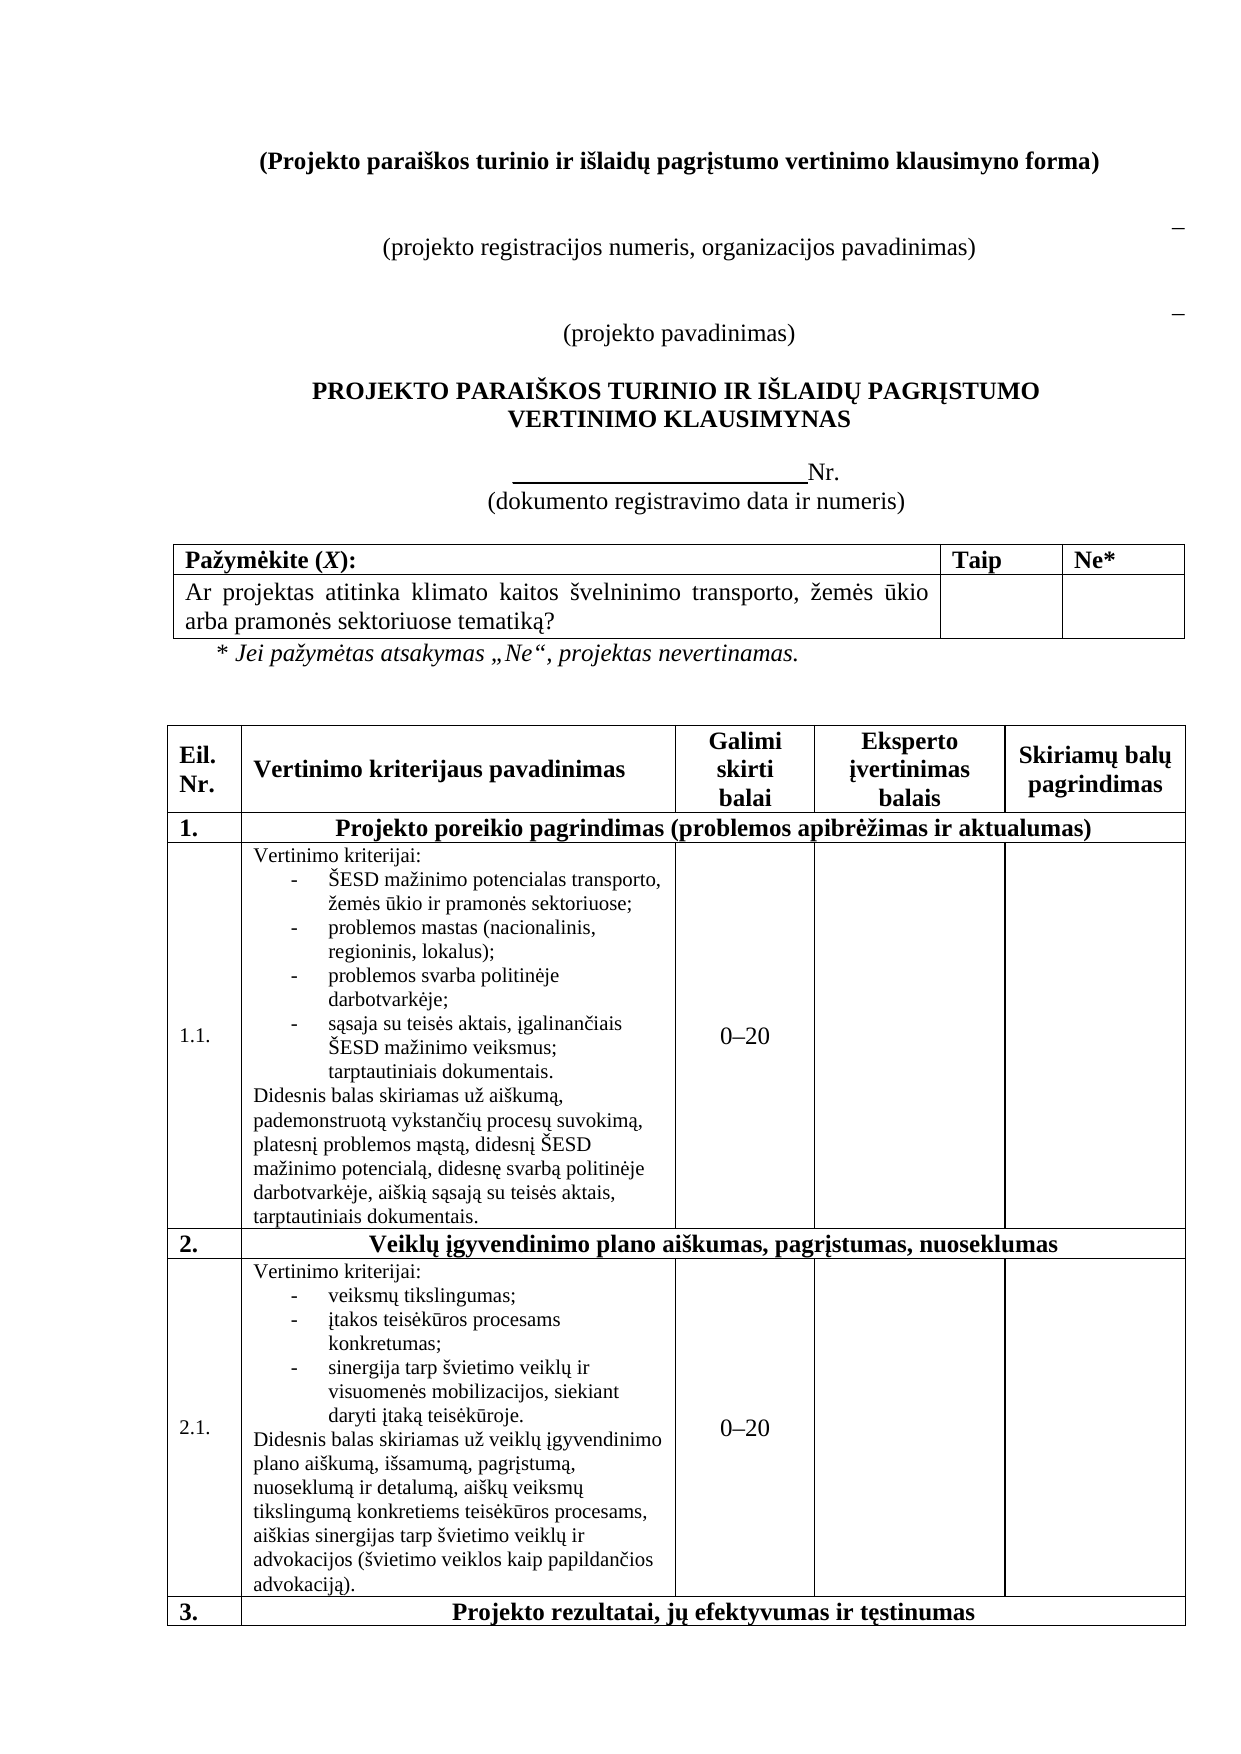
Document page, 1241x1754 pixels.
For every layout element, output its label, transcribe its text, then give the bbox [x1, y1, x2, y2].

table_cell [1186, 1258, 1191, 1596]
table_cell [815, 843, 1004, 1228]
table_cell 1. [168, 813, 241, 842]
table_cell Projekto poreikio pagrindimas (problemos apibrėžimas ir aktualumas) [242, 813, 1185, 842]
text _ [214, 289, 1181, 318]
text (projekto pavadinimas) [177, 318, 1181, 347]
table_header Eksperto įvertinimas balais [815, 726, 1004, 812]
table_cell [941, 575, 1062, 637]
table_cell [1006, 1259, 1185, 1596]
text VERTINIMO KLAUSIMYNAS [177, 404, 1181, 433]
table_cell [1186, 842, 1191, 1228]
text (dokumento registravimo data ir numeris) [214, 486, 1181, 515]
table_cell [1186, 1596, 1191, 1625]
table_cell 0–20 [676, 843, 814, 1228]
table_header Eil. Nr. [168, 726, 241, 812]
text (Projekto paraiškos turinio ir išlaidų pagrįstumo vertinimo klausimyno forma) [177, 146, 1181, 175]
table_cell 2. [168, 1229, 241, 1258]
table_cell 1.1. [168, 843, 241, 1228]
text (projekto registracijos numeris, organizacijos pavadinimas) [177, 232, 1181, 261]
table_cell Ar projektas atitinka klimato kaitos švelninimo transporto, žemės ūkio arba pramonės sektoriuose tematiką? [174, 575, 940, 637]
table_header Pažymėkite (X): [174, 545, 940, 573]
table_cell [1186, 1228, 1191, 1258]
text ________________________Nr. [177, 457, 1181, 486]
table_cell [815, 1259, 1004, 1596]
table_header Skiriamų balų pagrindimas [1006, 726, 1185, 812]
table_header Vertinimo kriterijaus pavadinimas [242, 726, 675, 812]
text * Jei pažymėtas atsakymas „Ne“, projektas nevertinamas. [177, 639, 1181, 667]
table_cell 3. [168, 1597, 241, 1625]
table_cell Veiklų įgyvendinimo plano aiškumas, pagrįstumas, nuoseklumas [242, 1229, 1185, 1258]
table_cell Vertinimo kriterijai: - ŠESD mažinimo potencialas transporto, žemės ūkio ir pramonės sektoriuose; - problemos mastas (nacionalinis, regioninis, lokalus); - problemos svarba politinėje darbotvarkėje; - sąsaja su teisės aktais, įgalinančiais ŠESD mažinimo veiksmus; tarptautiniais dokumentais. Didesnis balas skiriamas už aiškumą, pademonstruotą vykstančių procesų suvokimą, platesnį problemos mąstą, didesnį ŠESD mažinimo potencialą, didesnę svarbą politinėje darbotvarkėje, aiškią sąsają su teisės aktais, tarptautiniais dokumentais. [242, 843, 675, 1228]
table_cell [1186, 812, 1191, 842]
table_header [1186, 725, 1191, 812]
text _ [214, 203, 1181, 232]
table_cell [1006, 843, 1185, 1228]
table_header Ne* [1063, 545, 1184, 573]
table_cell 2.1. [168, 1259, 241, 1596]
table_cell [1063, 575, 1184, 637]
table_header Galimi skirti balai [676, 726, 814, 812]
table_cell 0–20 [676, 1259, 814, 1596]
table_cell Vertinimo kriterijai: - veiksmų tikslingumas; - įtakos teisėkūros procesams konkretumas; - sinergija tarp švietimo veiklų ir visuomenės mobilizacijos, siekiant daryti įtaką teisėkūroje. Didesnis balas skiriamas už veiklų įgyvendinimo plano aiškumą, išsamumą, pagrįstumą, nuoseklumą ir detalumą, aiškų veiksmų tikslingumą konkretiems teisėkūros procesams, aiškias sinergijas tarp švietimo veiklų ir advokacijos (švietimo veiklos kaip papildančios advokaciją). [242, 1259, 675, 1596]
table_header Taip [941, 545, 1062, 573]
text PROJEKTO PARAIŠKOS TURINIO IR IŠLAIDŲ PAGRĮSTUMO [177, 376, 1181, 404]
table_cell Projekto rezultatai, jų efektyvumas ir tęstinumas [242, 1597, 1185, 1625]
